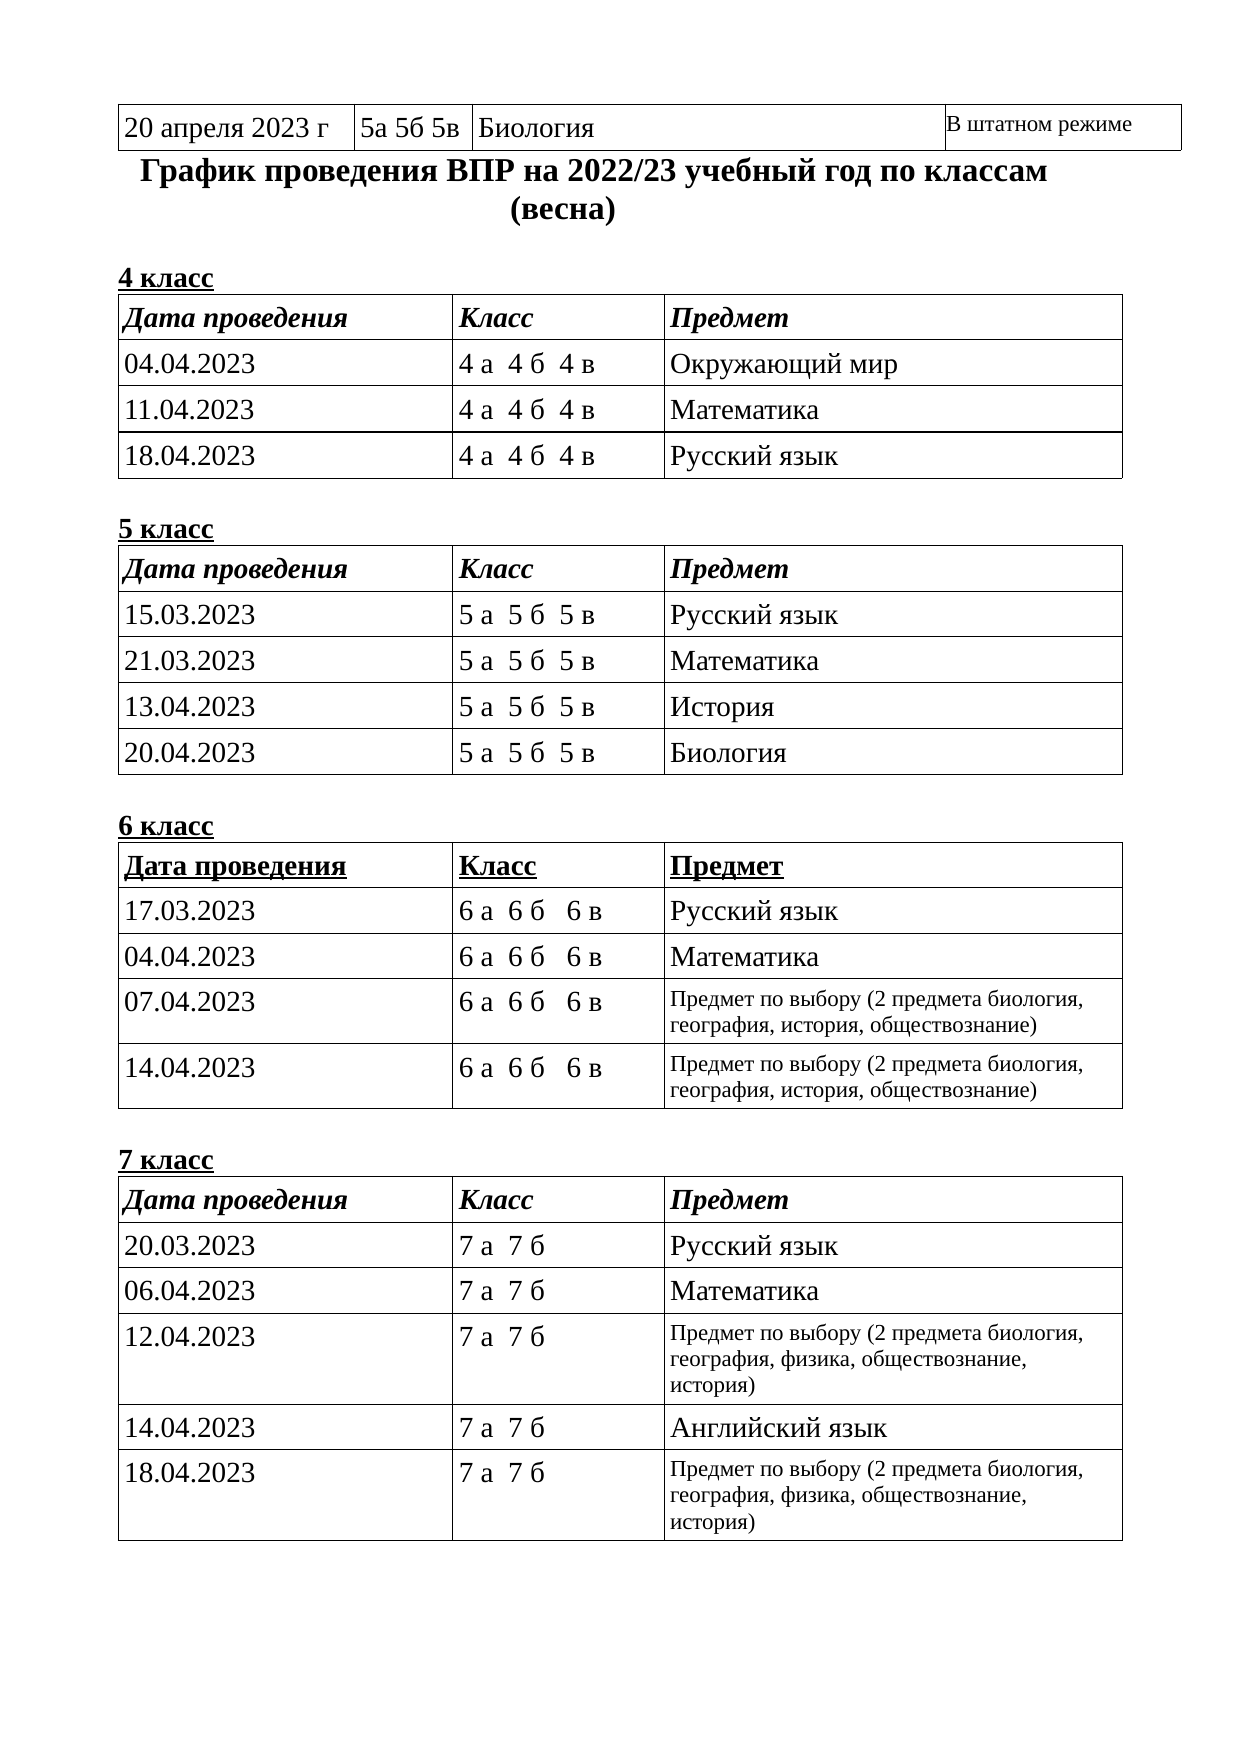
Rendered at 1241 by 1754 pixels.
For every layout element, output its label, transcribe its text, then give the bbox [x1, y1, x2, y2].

table_header Дата проведения [119, 295, 452, 339]
table_cell 14.04.2023 [119, 1044, 452, 1108]
table_cell 5а 5б 5в [355, 105, 472, 149]
table_cell 5 а 5 б 5 в [453, 592, 664, 636]
text 5 класс [118, 511, 1239, 545]
table_cell Предмет по выбору (2 предмета биология, география, история, обществознание) [665, 979, 1122, 1043]
table_cell 7 а 7 б [453, 1223, 664, 1267]
table_cell В штатном режиме [946, 105, 1181, 149]
table_header Дата проведения [119, 546, 452, 591]
table_cell Предмет по выбору (2 предмета биология, география, физика, обществознание, история) [665, 1314, 1122, 1403]
text (весна) [118, 188, 1239, 227]
table_cell 4 а 4 б 4 в [453, 386, 664, 431]
table_header Предмет [665, 295, 1122, 339]
table_cell 18.04.2023 [119, 1450, 452, 1540]
table_cell 20 апреля 2023 г [119, 105, 354, 149]
table_cell 4 а 4 б 4 в [453, 340, 664, 385]
table_cell 4 а 4 б 4 в [453, 433, 664, 477]
table_cell 6 а 6 б 6 в [453, 888, 664, 933]
table_cell 15.03.2023 [119, 592, 452, 636]
table_cell Математика [665, 934, 1122, 978]
table_cell 07.04.2023 [119, 979, 452, 1043]
table_cell Биология [473, 105, 945, 149]
table_cell 6 а 6 б 6 в [453, 1044, 664, 1108]
table_cell 7 а 7 б [453, 1450, 664, 1540]
table_cell Математика [665, 386, 1122, 431]
table_cell 5 а 5 б 5 в [453, 637, 664, 682]
table_header Класс [453, 843, 664, 887]
table_cell 12.04.2023 [119, 1314, 452, 1403]
table_cell 17.03.2023 [119, 888, 452, 933]
table_header Класс [453, 546, 664, 591]
table_cell Русский язык [665, 1223, 1122, 1267]
table_cell 21.03.2023 [119, 637, 452, 682]
table_cell 04.04.2023 [119, 934, 452, 978]
table_cell 20.04.2023 [119, 729, 452, 774]
table_header Дата проведения [119, 1177, 452, 1221]
table_cell 6 а 6 б 6 в [453, 979, 664, 1043]
table_cell 5 а 5 б 5 в [453, 683, 664, 728]
table_cell История [665, 683, 1122, 728]
text 6 класс [118, 808, 1122, 842]
table_cell Английский язык [665, 1405, 1122, 1449]
table_header Класс [453, 295, 664, 339]
table_cell 7 а 7 б [453, 1314, 664, 1403]
table_header Дата проведения [119, 843, 452, 887]
table_cell 20.03.2023 [119, 1223, 452, 1267]
table_header Предмет [665, 546, 1122, 591]
table_cell Русский язык [665, 433, 1122, 477]
table_cell 5 а 5 б 5 в [453, 729, 664, 774]
table_cell 6 а 6 б 6 в [453, 934, 664, 978]
table_cell Русский язык [665, 592, 1122, 636]
table_cell 04.04.2023 [119, 340, 452, 385]
table_header Предмет [665, 843, 1122, 887]
text 4 класс [118, 260, 1239, 294]
text 7 класс [118, 1142, 1122, 1176]
table_cell 18.04.2023 [119, 433, 452, 477]
table_cell 7 а 7 б [453, 1405, 664, 1449]
table_cell Предмет по выбору (2 предмета биология, география, физика, обществознание, история) [665, 1450, 1122, 1540]
text График проведения ВПР на 2022/23 учебный год по классам [118, 150, 1239, 188]
table_header Предмет [665, 1177, 1122, 1221]
table_cell 06.04.2023 [119, 1268, 452, 1312]
table_cell 7 а 7 б [453, 1268, 664, 1312]
table_cell Математика [665, 637, 1122, 682]
table_cell Предмет по выбору (2 предмета биология, география, история, обществознание) [665, 1044, 1122, 1108]
table_cell 13.04.2023 [119, 683, 452, 728]
table_cell Биология [665, 729, 1122, 774]
table_header Класс [453, 1177, 664, 1221]
table_cell Окружающий мир [665, 340, 1122, 385]
table_cell Математика [665, 1268, 1122, 1312]
table_cell Русский язык [665, 888, 1122, 933]
table_cell 14.04.2023 [119, 1405, 452, 1449]
table_cell 11.04.2023 [119, 386, 452, 431]
